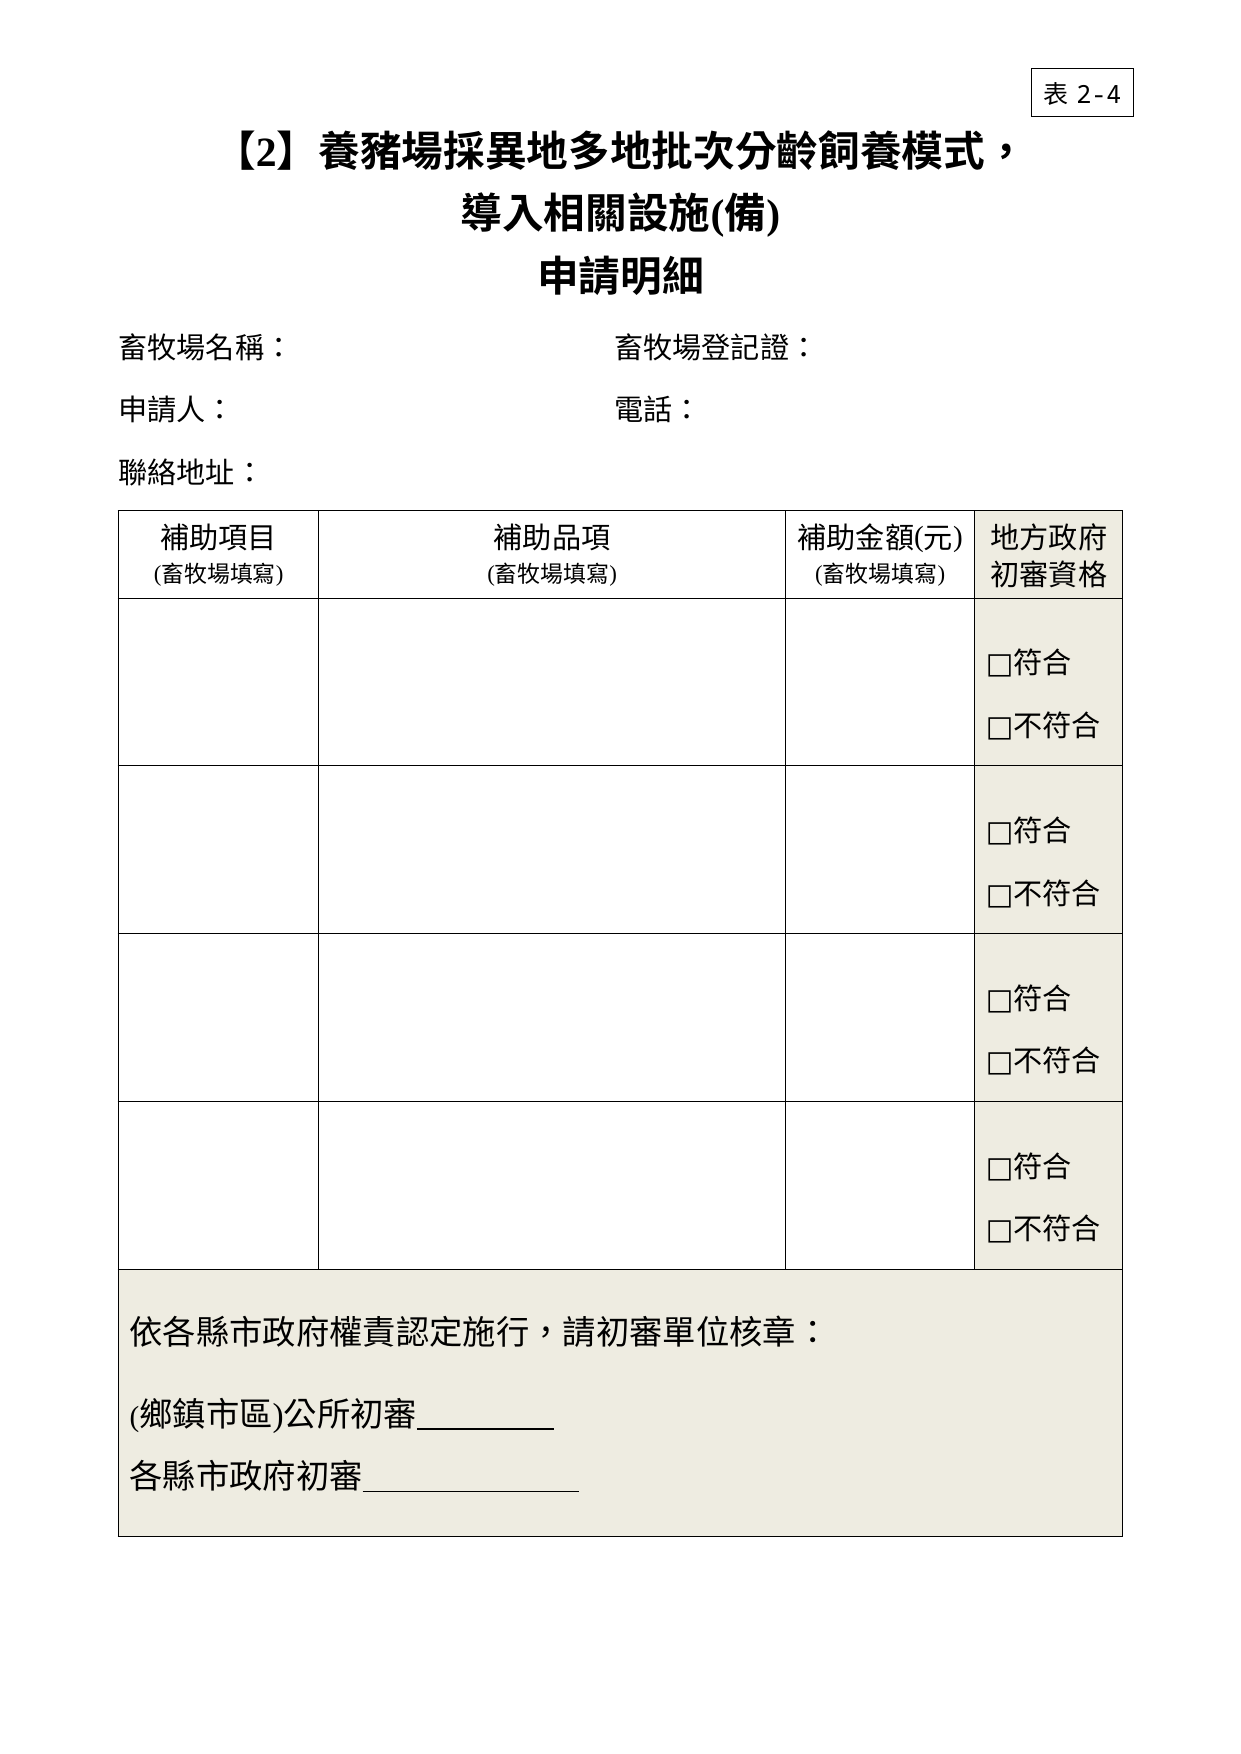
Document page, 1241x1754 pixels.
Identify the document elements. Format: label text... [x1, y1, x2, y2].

table_cell [319, 1102, 785, 1269]
table_header 補助金額(元) (畜牧場填寫) [786, 511, 974, 598]
table_header 地方政府初審資格 [975, 511, 1122, 598]
text 申請明細 [118, 241, 1122, 304]
text 申請人： 電話： [118, 366, 1122, 429]
table_cell 依各縣市政府權責認定施行，請初審單位核章： (鄉鎮市區)公所初審 各縣市政府初審 [119, 1270, 1122, 1536]
table_cell □符合 □不符合 [975, 1102, 1122, 1269]
table_cell □符合 □不符合 [975, 766, 1122, 933]
table_cell [119, 934, 318, 1101]
text 【2】養豬場採異地多地批次分齡飼養模式， [118, 116, 1122, 179]
text 聯絡地址： [118, 429, 1122, 491]
table_cell [319, 934, 785, 1101]
table_cell [119, 766, 318, 933]
table_cell [319, 599, 785, 765]
text 畜牧場名稱： 畜牧場登記證： [118, 304, 1122, 366]
text 導入相關設施(備) [118, 179, 1122, 241]
table_cell [119, 1102, 318, 1269]
table_cell [119, 599, 318, 765]
table_header 補助項目 (畜牧場填寫) [119, 511, 318, 598]
table_cell [786, 934, 974, 1101]
table_header 補助品項 (畜牧場填寫) [319, 511, 785, 598]
table_cell [786, 1102, 974, 1269]
table_cell [786, 599, 974, 765]
table_cell □符合 □不符合 [975, 934, 1122, 1101]
table_cell □符合 □不符合 [975, 599, 1122, 765]
table_cell [786, 766, 974, 933]
table_cell [319, 766, 785, 933]
